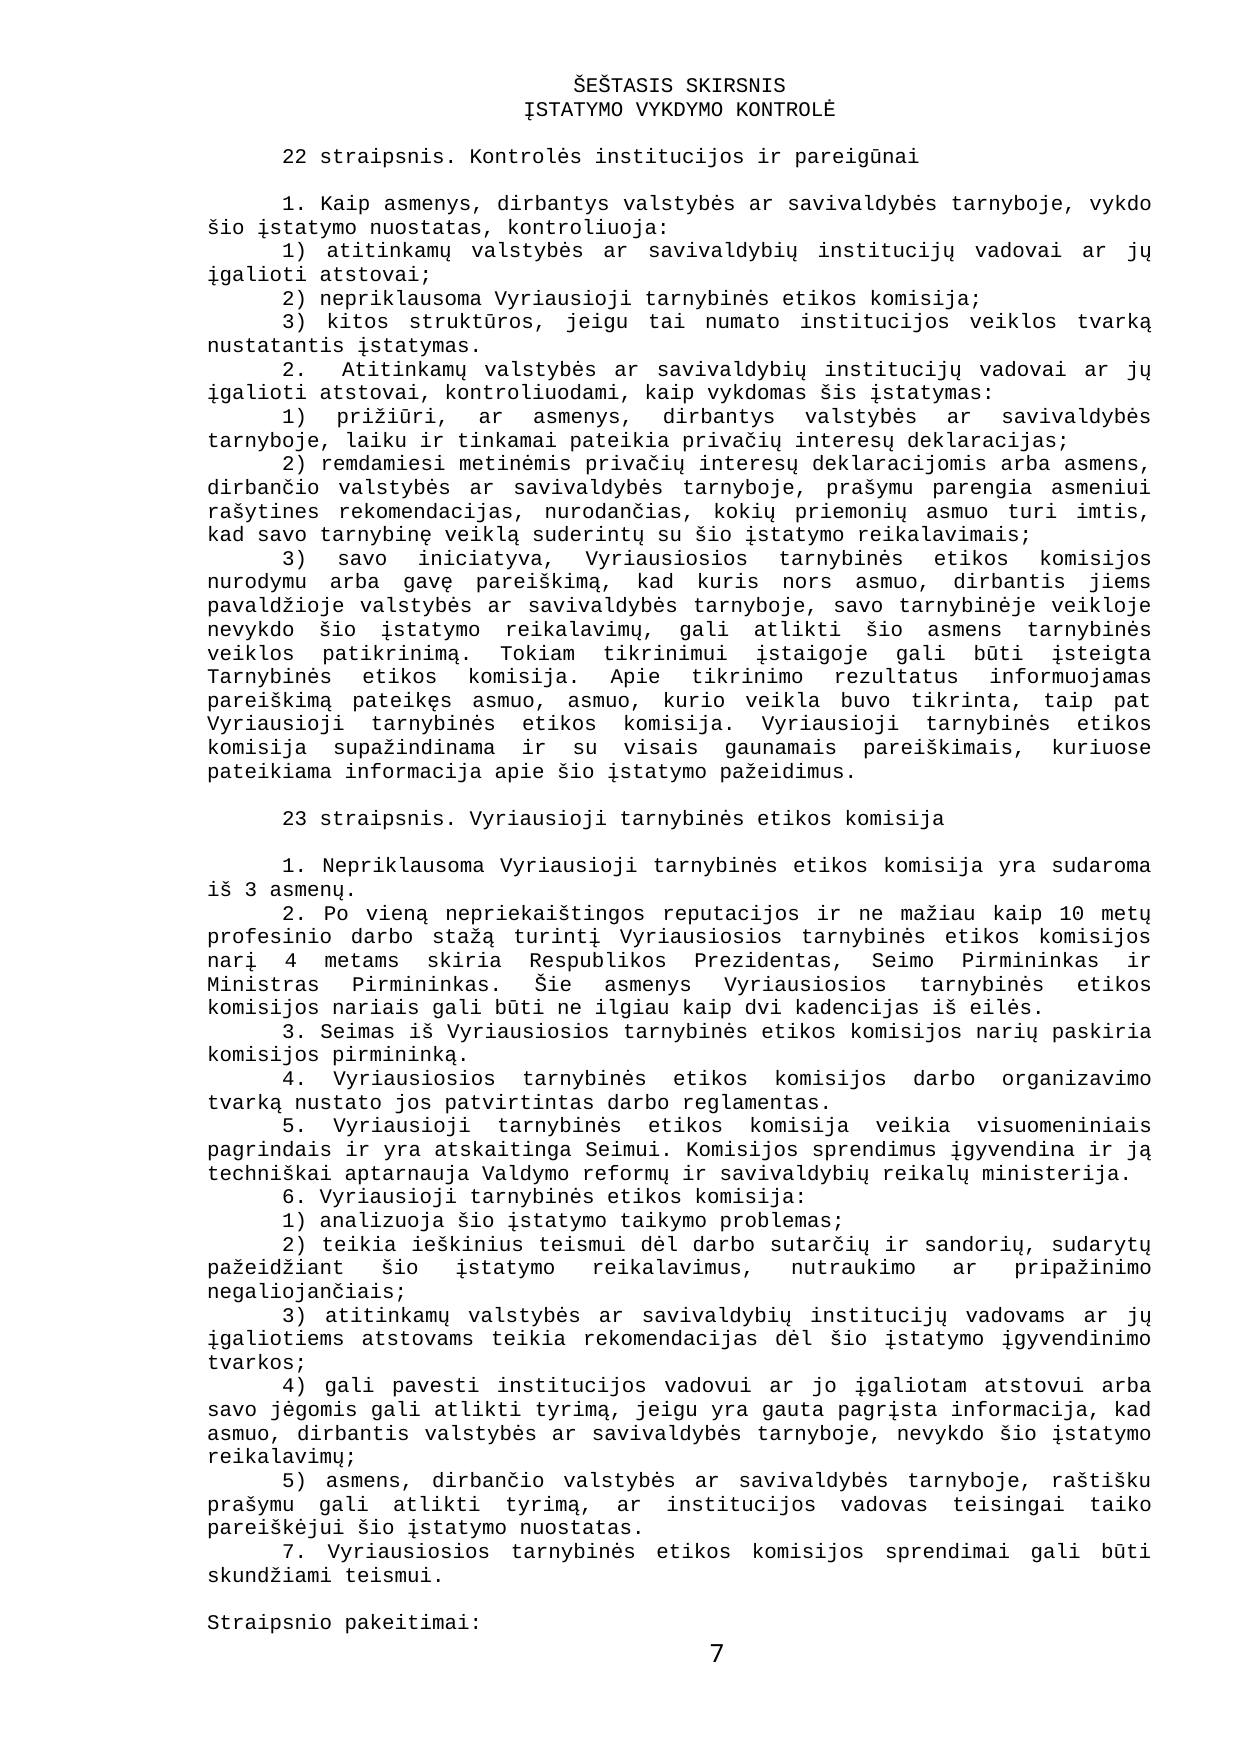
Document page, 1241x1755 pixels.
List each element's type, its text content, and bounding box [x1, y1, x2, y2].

text 6. Vyriausioji tarnybinės etikos komisija: [207, 1186, 1152, 1210]
text 3. Seimas iš Vyriausiosios tarnybinės etikos komisijos narių paskiria komisijos pirmininką. [207, 1021, 1152, 1068]
text 2) teikia ieškinius teismui dėl darbo sutarčių ir sandorių, sudarytų pažeidžiant šio įstatymo reikalavimus, nutraukimo ar pripažinimo negaliojančiais; [207, 1234, 1152, 1304]
text ĮSTATYMO VYKDYMO KONTROLĖ [207, 99, 1152, 122]
text 1) prižiūri, ar asmenys, dirbantys valstybės ar savivaldybės tarnyboje, laiku ir tinkamai pateikia privačių interesų deklaracijas; [207, 406, 1152, 453]
text 5) asmens, dirbančio valstybės ar savivaldybės tarnyboje, raštišku prašymu gali atlikti tyrimą, ar institucijos vadovas teisingai taiko pareiškėjui šio įstatymo nuostatas. [207, 1470, 1152, 1541]
text 1. Kaip asmenys, dirbantys valstybės ar savivaldybės tarnyboje, vykdo šio įstatymo nuostatas, kontroliuoja: [207, 193, 1152, 241]
text 1) analizuoja šio įstatymo taikymo problemas; [207, 1210, 1152, 1234]
text 5. Vyriausioji tarnybinės etikos komisija veikia visuomeniniais pagrindais ir yra atskaitinga Seimui. Komisijos sprendimus įgyvendina ir ją techniškai aptarnauja Valdymo reformų ir savivaldybių reikalų ministerija. [207, 1115, 1152, 1186]
text 2. Po vieną nepriekaištingos reputacijos ir ne mažiau kaip 10 metų profesinio darbo stažą turintį Vyriausiosios tarnybinės etikos komisijos narį 4 metams skiria Respublikos Prezidentas, Seimo Pirmininkas ir Ministras Pirmininkas. Šie asmenys Vyriausiosios tarnybinės etikos komisijos nariais gali būti ne ilgiau kaip dvi kadencijas iš eilės. [207, 903, 1152, 1021]
text 7. Vyriausiosios tarnybinės etikos komisijos sprendimai gali būti skundžiami teismui. [207, 1541, 1152, 1588]
text Straipsnio pakeitimai: [207, 1612, 1152, 1636]
text ŠEŠTASIS SKIRSNIS [207, 75, 1152, 99]
text 4. Vyriausiosios tarnybinės etikos komisijos darbo organizavimo tvarką nustato jos patvirtintas darbo reglamentas. [207, 1068, 1152, 1115]
text 1. Nepriklausoma Vyriausioji tarnybinės etikos komisija yra sudaroma iš 3 asmenų. [207, 855, 1152, 903]
text 3) kitos struktūros, jeigu tai numato institucijos veiklos tvarką nustatantis įstatymas. [207, 311, 1152, 359]
text 3) savo iniciatyva, Vyriausiosios tarnybinės etikos komisijos nurodymu arba gavę pareiškimą, kad kuris nors asmuo, dirbantis jiems pavaldžioje valstybės ar savivaldybės tarnyboje, savo tarnybinėje veikloje nevykdo šio įstatymo reikalavimų, gali atlikti šio asmens tarnybinės veiklos patikrinimą. Tokiam tikrinimui įstaigoje gali būti įsteigta Tarnybinės etikos komisija. Apie tikrinimo rezultatus informuojamas pareiškimą pateikęs asmuo, asmuo, kurio veikla buvo tikrinta, taip pat Vyriausioji tarnybinės etikos komisija. Vyriausioji tarnybinės etikos komisija supažindinama ir su visais gaunamais pareiškimais, kuriuose pateikiama informacija apie šio įstatymo pažeidimus. [207, 548, 1152, 784]
text 22 straipsnis. Kontrolės institucijos ir pareigūnai [207, 146, 1152, 169]
text 2) remdamiesi metinėmis privačių interesų deklaracijomis arba asmens, dirbančio valstybės ar savivaldybės tarnyboje, prašymu parengia asmeniui rašytines rekomendacijas, nurodančias, kokių priemonių asmuo turi imtis, kad savo tarnybinę veiklą suderintų su šio įstatymo reikalavimais; [207, 453, 1152, 548]
text 1) atitinkamų valstybės ar savivaldybių institucijų vadovai ar jų įgalioti atstovai; [207, 241, 1152, 288]
text 4) gali pavesti institucijos vadovui ar jo įgaliotam atstovui arba savo jėgomis gali atlikti tyrimą, jeigu yra gauta pagrįsta informacija, kad asmuo, dirbantis valstybės ar savivaldybės tarnyboje, nevykdo šio įstatymo reikalavimų; [207, 1376, 1152, 1470]
text 2) nepriklausoma Vyriausioji tarnybinės etikos komisija; [207, 288, 1152, 311]
text 23 straipsnis. Vyriausioji tarnybinės etikos komisija [207, 808, 1152, 832]
text 3) atitinkamų valstybės ar savivaldybių institucijų vadovams ar jų įgaliotiems atstovams teikia rekomendacijas dėl šio įstatymo įgyvendinimo tvarkos; [207, 1304, 1152, 1376]
text 2. Atitinkamų valstybės ar savivaldybių institucijų vadovai ar jų įgalioti atstovai, kontroliuodami, kaip vykdomas šis įstatymas: [207, 359, 1152, 406]
